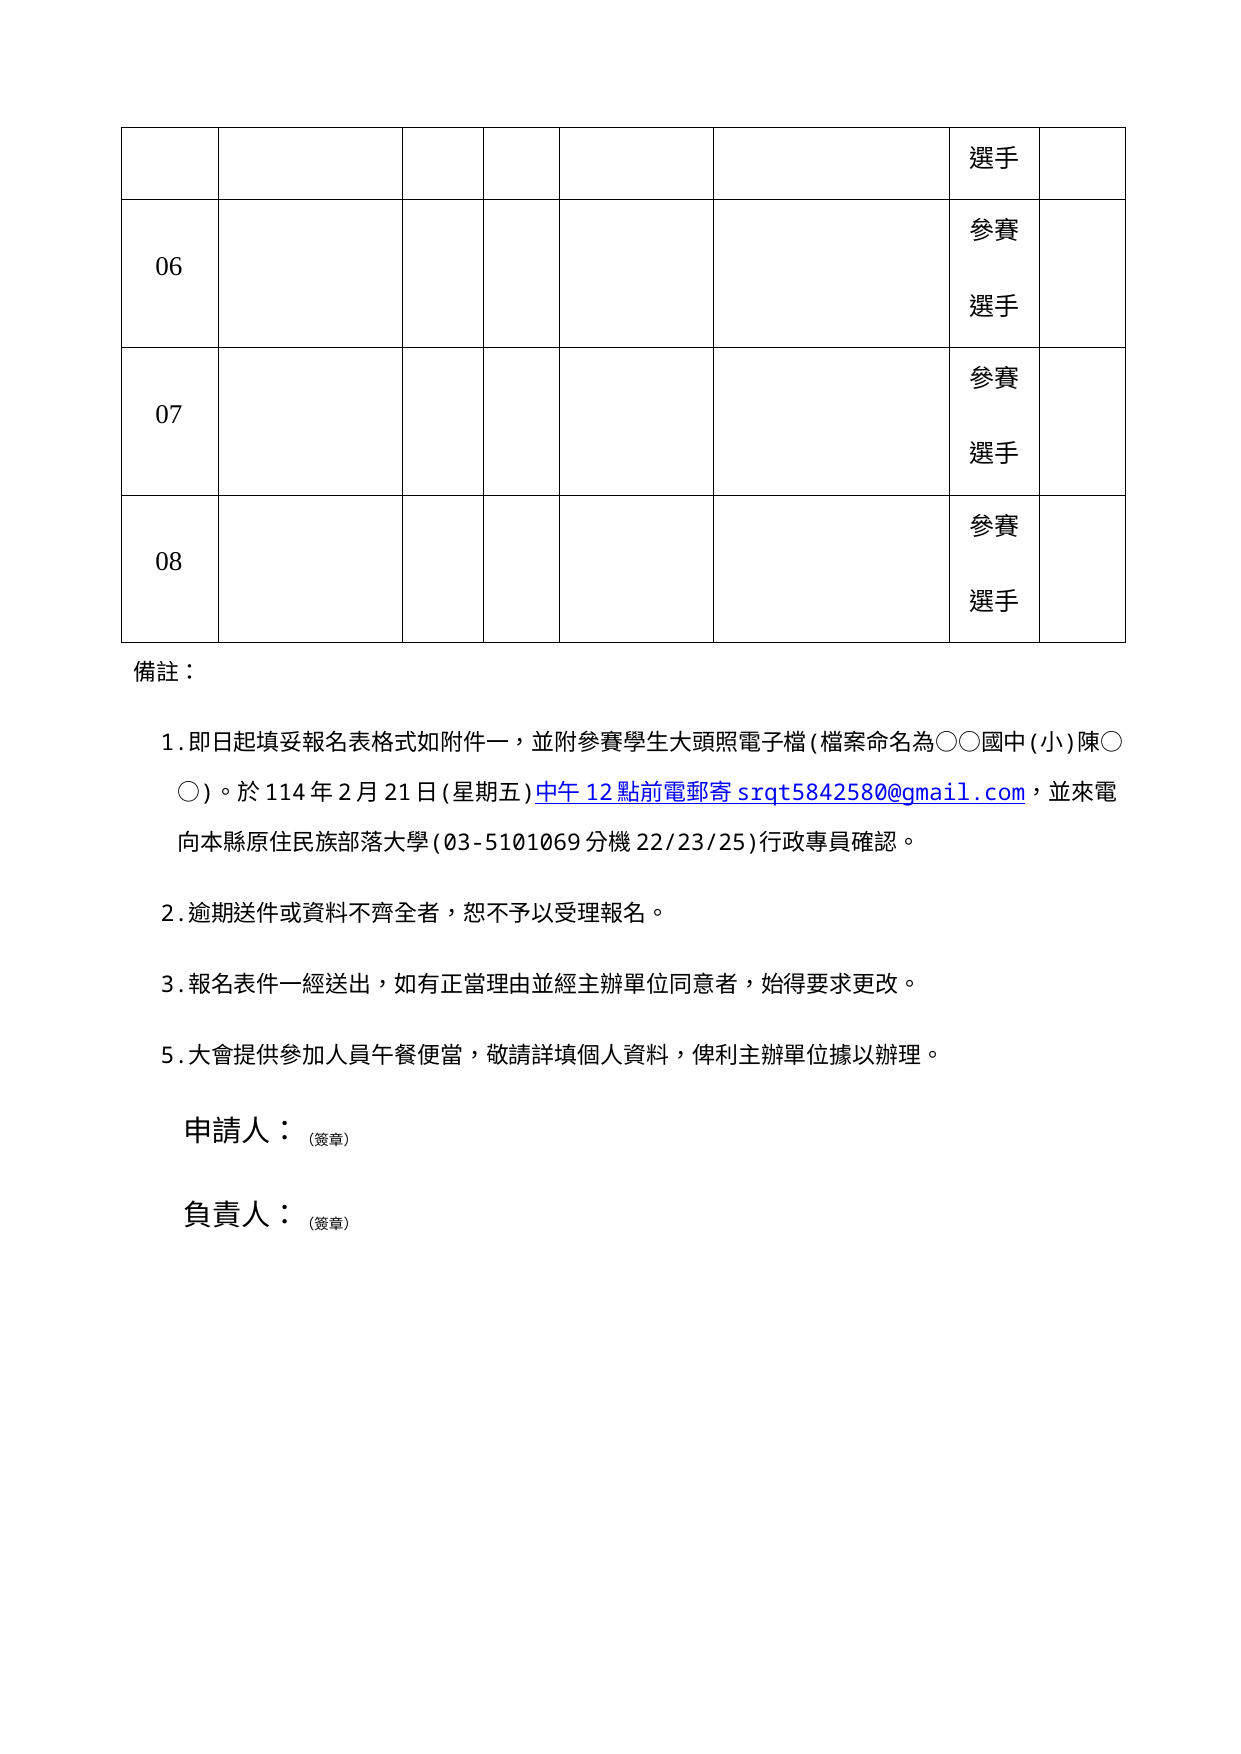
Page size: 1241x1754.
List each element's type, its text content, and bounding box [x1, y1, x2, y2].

text 3.報名表件一經送出，如有正當理由並經主辦單位同意者，始得要求更改。 [133, 966, 1137, 999]
table_cell [122, 128, 218, 199]
table_cell [560, 128, 713, 199]
table_cell [560, 496, 713, 642]
table_cell [403, 128, 483, 199]
table_cell [219, 200, 402, 347]
table_cell [560, 200, 713, 347]
table_cell [122, 496, 218, 642]
table_cell 選手 [950, 128, 1039, 199]
table_cell [484, 496, 559, 642]
table_cell [714, 496, 949, 642]
table_cell [403, 200, 483, 347]
table_cell [714, 348, 949, 494]
text 2.逾期送件或資料不齊全者，恕不予以受理報名。 [133, 895, 1137, 928]
text 1.即日起填妥報名表格式如附件一，並附參賽學生大頭照電子檔(檔案命名為○○國中(小)陳○○)。於114年2月21日(星期五)中午12點前電郵寄srqt5842580@gmail.com，並來電向本縣原住民族部落大學(03-5101069分機22/23/25)行政專員確認。 [133, 724, 1137, 857]
table_cell [1040, 128, 1125, 199]
table_cell [122, 348, 218, 494]
table_cell [219, 348, 402, 494]
table_cell [1040, 200, 1125, 347]
text 5.大會提供參加人員午餐便當，敬請詳填個人資料，俾利主辦單位據以辦理。 [133, 1037, 1137, 1070]
table_cell [484, 200, 559, 347]
table_cell [484, 128, 559, 199]
table_cell [1040, 496, 1125, 642]
table_cell [403, 496, 483, 642]
text 備註： [133, 654, 1137, 687]
table_cell [403, 348, 483, 494]
table_cell 參賽 選手 [950, 348, 1039, 494]
table_cell 參賽 選手 [950, 200, 1039, 347]
table_cell [484, 348, 559, 494]
table_cell 參賽 選手 [950, 496, 1039, 642]
table_cell [219, 128, 402, 199]
text 申請人：（簽章） [183, 1107, 1137, 1150]
table_cell [122, 200, 218, 347]
table_cell [714, 200, 949, 347]
table_cell [1040, 348, 1125, 494]
text 負責人：（簽章） [183, 1192, 1137, 1234]
table_cell [219, 496, 402, 642]
table_cell [560, 348, 713, 494]
table_cell [714, 128, 949, 199]
